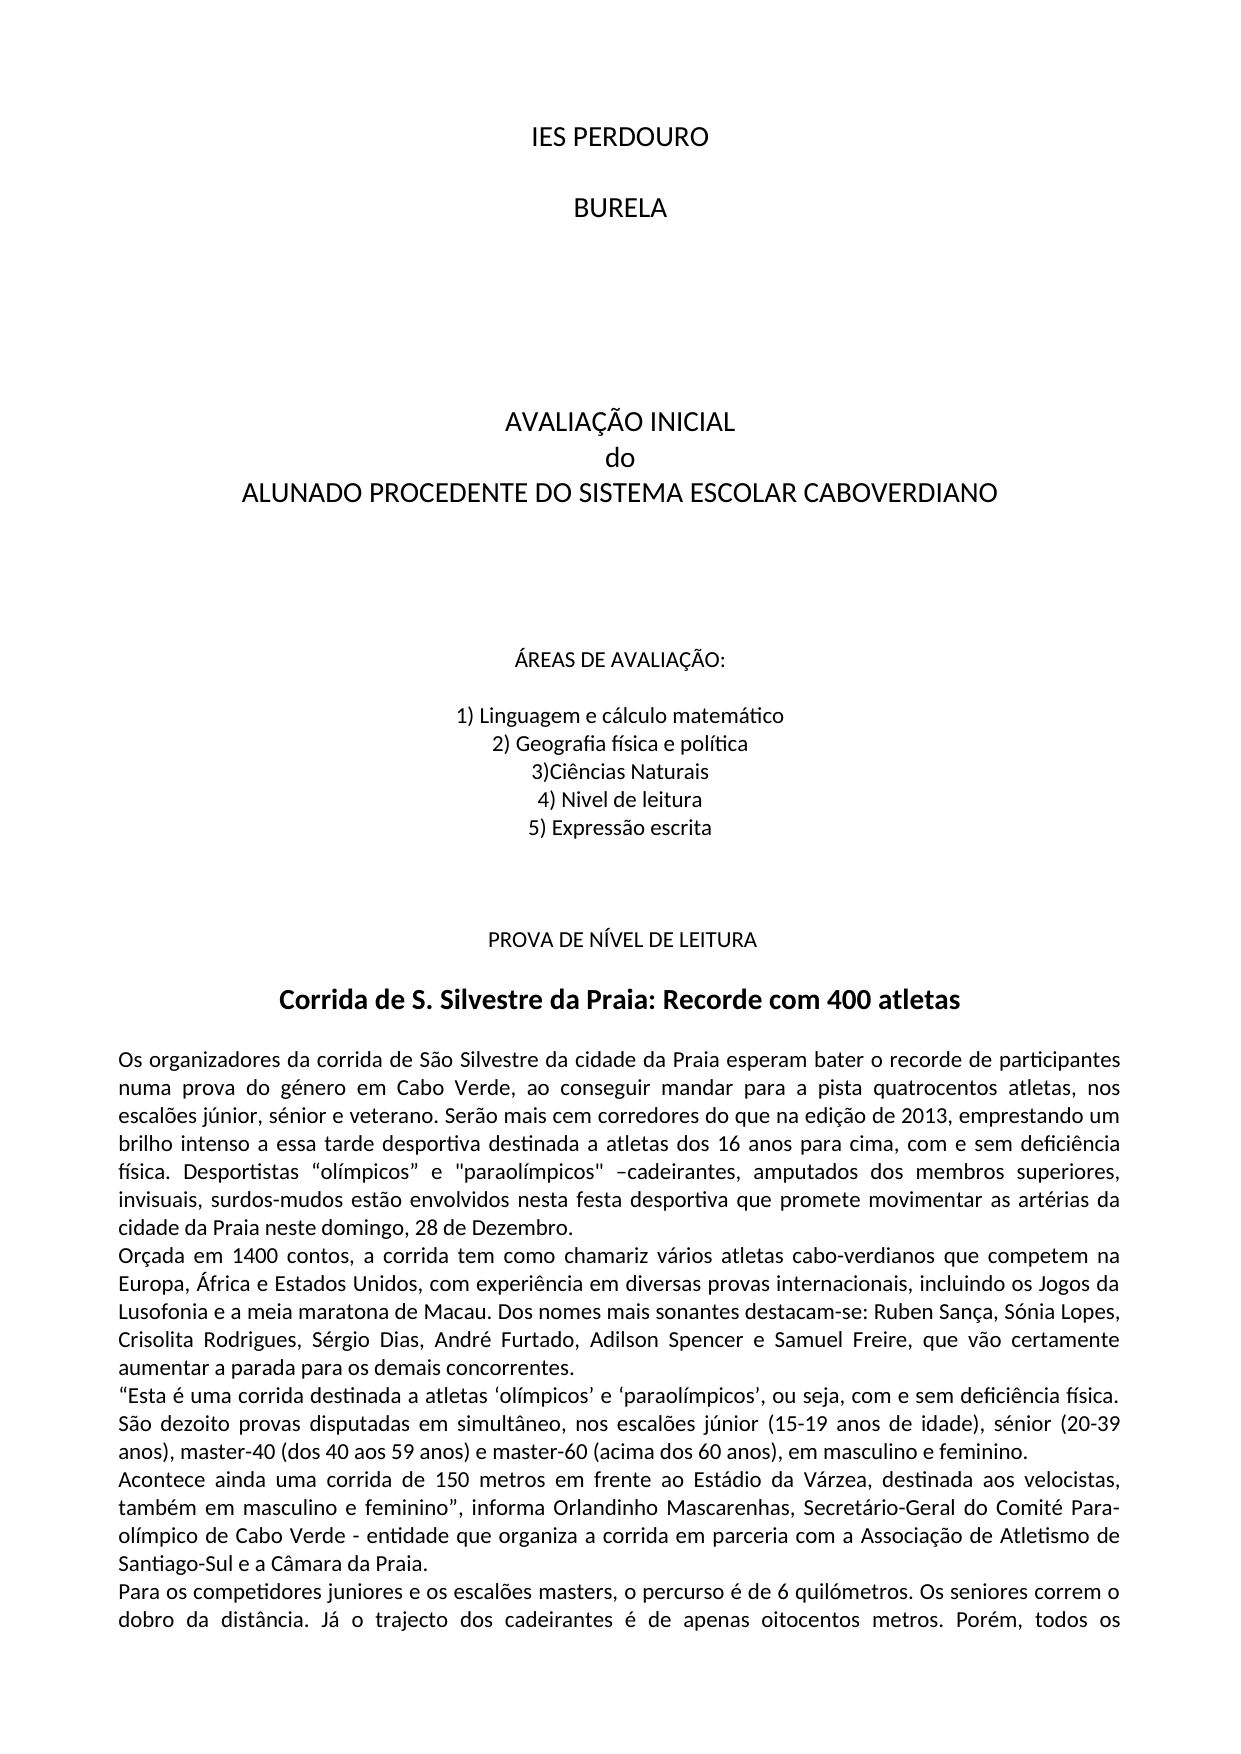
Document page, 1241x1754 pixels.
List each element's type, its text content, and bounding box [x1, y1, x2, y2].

text IES PERDOURO [118, 118, 1122, 154]
text AVALIAÇÃO INICIAL [118, 403, 1122, 439]
text Corrida de S. Silvestre da Praia: Recorde com 400 atletas [118, 981, 1122, 1017]
text 3)Ciências Naturais [118, 757, 1122, 785]
text 2) Geografia física e política [118, 729, 1122, 757]
text 4) Nivel de leitura [118, 785, 1122, 813]
text 1) Linguagem e cálculo matemático [118, 701, 1122, 729]
text Para os competidores juniores e os escalões masters, o percurso é de 6 quilómetros. Os seniores correm o dobro da distância. Já o trajecto dos cadeirantes é de apenas oitocentos metros. Porém, todos os [118, 1577, 1122, 1633]
text ALUNADO PROCEDENTE DO SISTEMA ESCOLAR CABOVERDIANO [118, 474, 1122, 510]
text Os organizadores da corrida de São Silvestre da cidade da Praia esperam bater o recorde de participantes numa prova do género em Cabo Verde, ao conseguir mandar para a pista quatrocentos atletas, nos escalões júnior, sénior e veterano. Serão mais cem corredores do que na edição de 2013, emprestando um brilho intenso a essa tarde desportiva destinada a atletas dos 16 anos para cima, com e sem deficiência física. Desportistas “olímpicos” e "paraolímpicos" –cadeirantes, amputados dos membros superiores, invisuais, surdos-mudos estão envolvidos nesta festa desportiva que promete movimentar as artérias da cidade da Praia neste domingo, 28 de Dezembro. [118, 1045, 1122, 1241]
text Acontece ainda uma corrida de 150 metros em frente ao Estádio da Várzea, destinada aos velocistas, também em masculino e feminino”, informa Orlandinho Mascarenhas, Secretário-Geral do Comité Para-olímpico de Cabo Verde - entidade que organiza a corrida em parceria com a Associação de Atletismo de Santiago-Sul e a Câmara da Praia. [118, 1465, 1122, 1577]
text Orçada em 1400 contos, a corrida tem como chamariz vários atletas cabo-verdianos que competem na Europa, África e Estados Unidos, com experiência em diversas provas internacionais, incluindo os Jogos da Lusofonia e a meia maratona de Macau. Dos nomes mais sonantes destacam-se: Ruben Sança, Sónia Lopes, Crisolita Rodrigues, Sérgio Dias, André Furtado, Adilson Spencer e Samuel Freire, que vão certamente aumentar a parada para os demais concorrentes. [118, 1241, 1122, 1381]
text BURELA [118, 189, 1122, 225]
text PROVA DE NÍVEL DE LEITURA [118, 925, 1122, 953]
text do [118, 439, 1122, 474]
text ÁREAS DE AVALIAÇÃO: [118, 645, 1122, 673]
text “Esta é uma corrida destinada a atletas ‘olímpicos’ e ‘paraolímpicos’, ou seja, com e sem deficiência física. São dezoito provas disputadas em simultâneo, nos escalões júnior (15-19 anos de idade), sénior (20-39 anos), master-40 (dos 40 aos 59 anos) e master-60 (acima dos 60 anos), em masculino e feminino. [118, 1381, 1122, 1465]
text 5) Expressão escrita [118, 813, 1122, 841]
